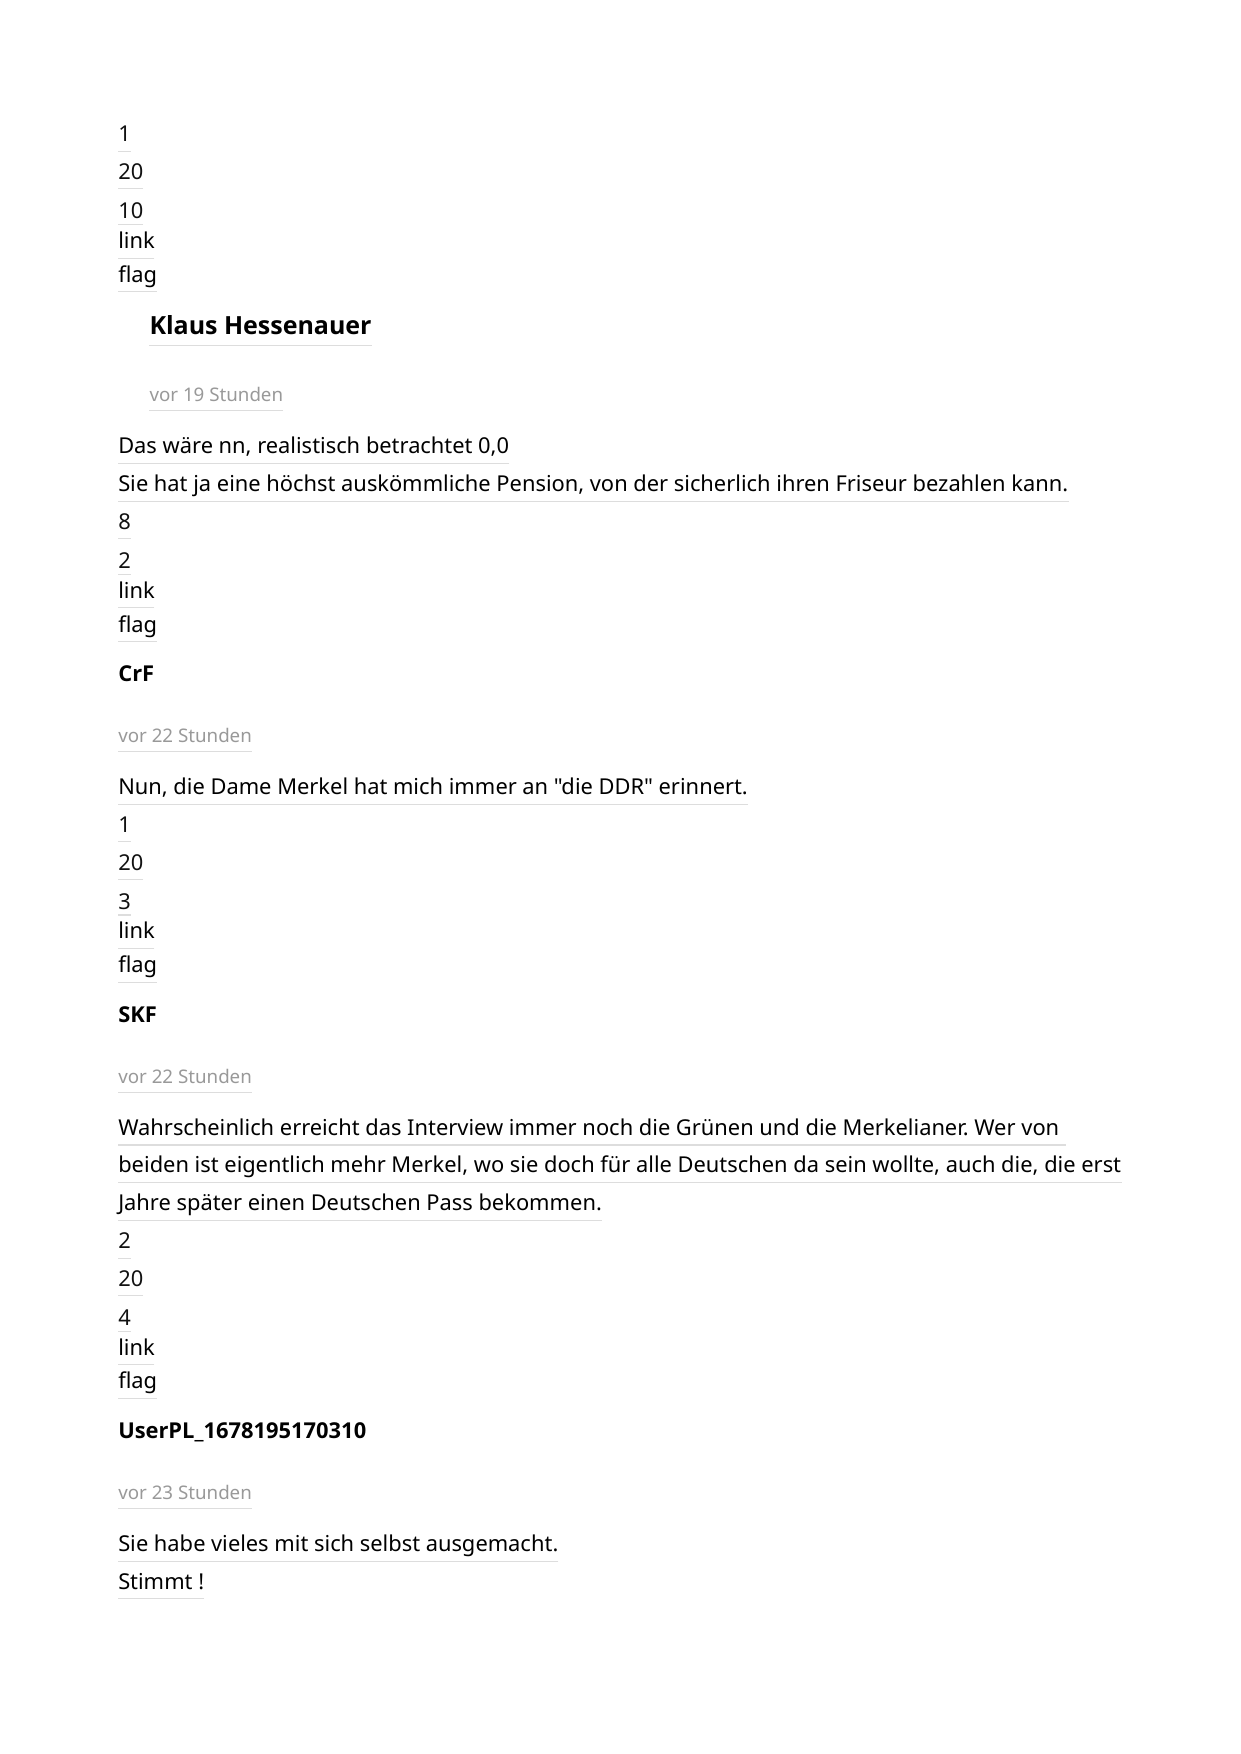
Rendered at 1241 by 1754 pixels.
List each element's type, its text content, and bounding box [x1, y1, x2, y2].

text flag [118, 608, 1122, 642]
text 20 [118, 156, 1122, 189]
text link [118, 916, 1122, 949]
text flag [118, 1365, 1122, 1399]
text Wahrscheinlich erreicht das Interview immer noch die Grünen und die Merkelianer. Wer von beiden ist eigentlich mehr Merkel, wo sie doch für alle Deutschen da sein wollte, auch die, die erst [118, 1112, 1122, 1182]
text Das wäre nn, realistisch betrachtet 0,0 Sie hat ja eine höchst auskömmliche Pension, von der sicherlich ihren Friseur bezahlen kann. [118, 430, 1122, 502]
text 10 [118, 193, 1122, 225]
text 2 [118, 543, 1122, 575]
text link [118, 1332, 1122, 1365]
text UserPL_1678195170310 [118, 1415, 1122, 1444]
text 2 [118, 1225, 1122, 1259]
text flag [118, 949, 1122, 983]
text vor 22 Stunden [118, 1063, 1117, 1093]
text 4 [118, 1300, 1122, 1332]
text 1 [118, 118, 1122, 152]
text 8 [118, 506, 1122, 539]
text Jahre später einen Deutschen Pass bekommen. [118, 1183, 1122, 1221]
text vor 19 Stunden [149, 382, 1117, 411]
text vor 22 Stunden [118, 722, 1117, 752]
text Nun, die Dame Merkel hat mich immer an "die DDR" erinnert. [118, 771, 1122, 805]
text flag [118, 259, 1122, 292]
text 20 [118, 846, 1122, 880]
text 20 [118, 1263, 1122, 1296]
text 3 [118, 884, 1122, 916]
text link [118, 575, 1122, 608]
text Klaus Hessenauer [149, 308, 1122, 346]
text CrF [118, 658, 1122, 688]
text Sie habe vieles mit sich selbst ausgemacht. Stimmt ! [118, 1528, 1122, 1599]
text vor 23 Stunden [118, 1479, 1117, 1509]
text link [118, 225, 1122, 259]
text 1 [118, 809, 1122, 842]
text SKF [118, 999, 1122, 1028]
